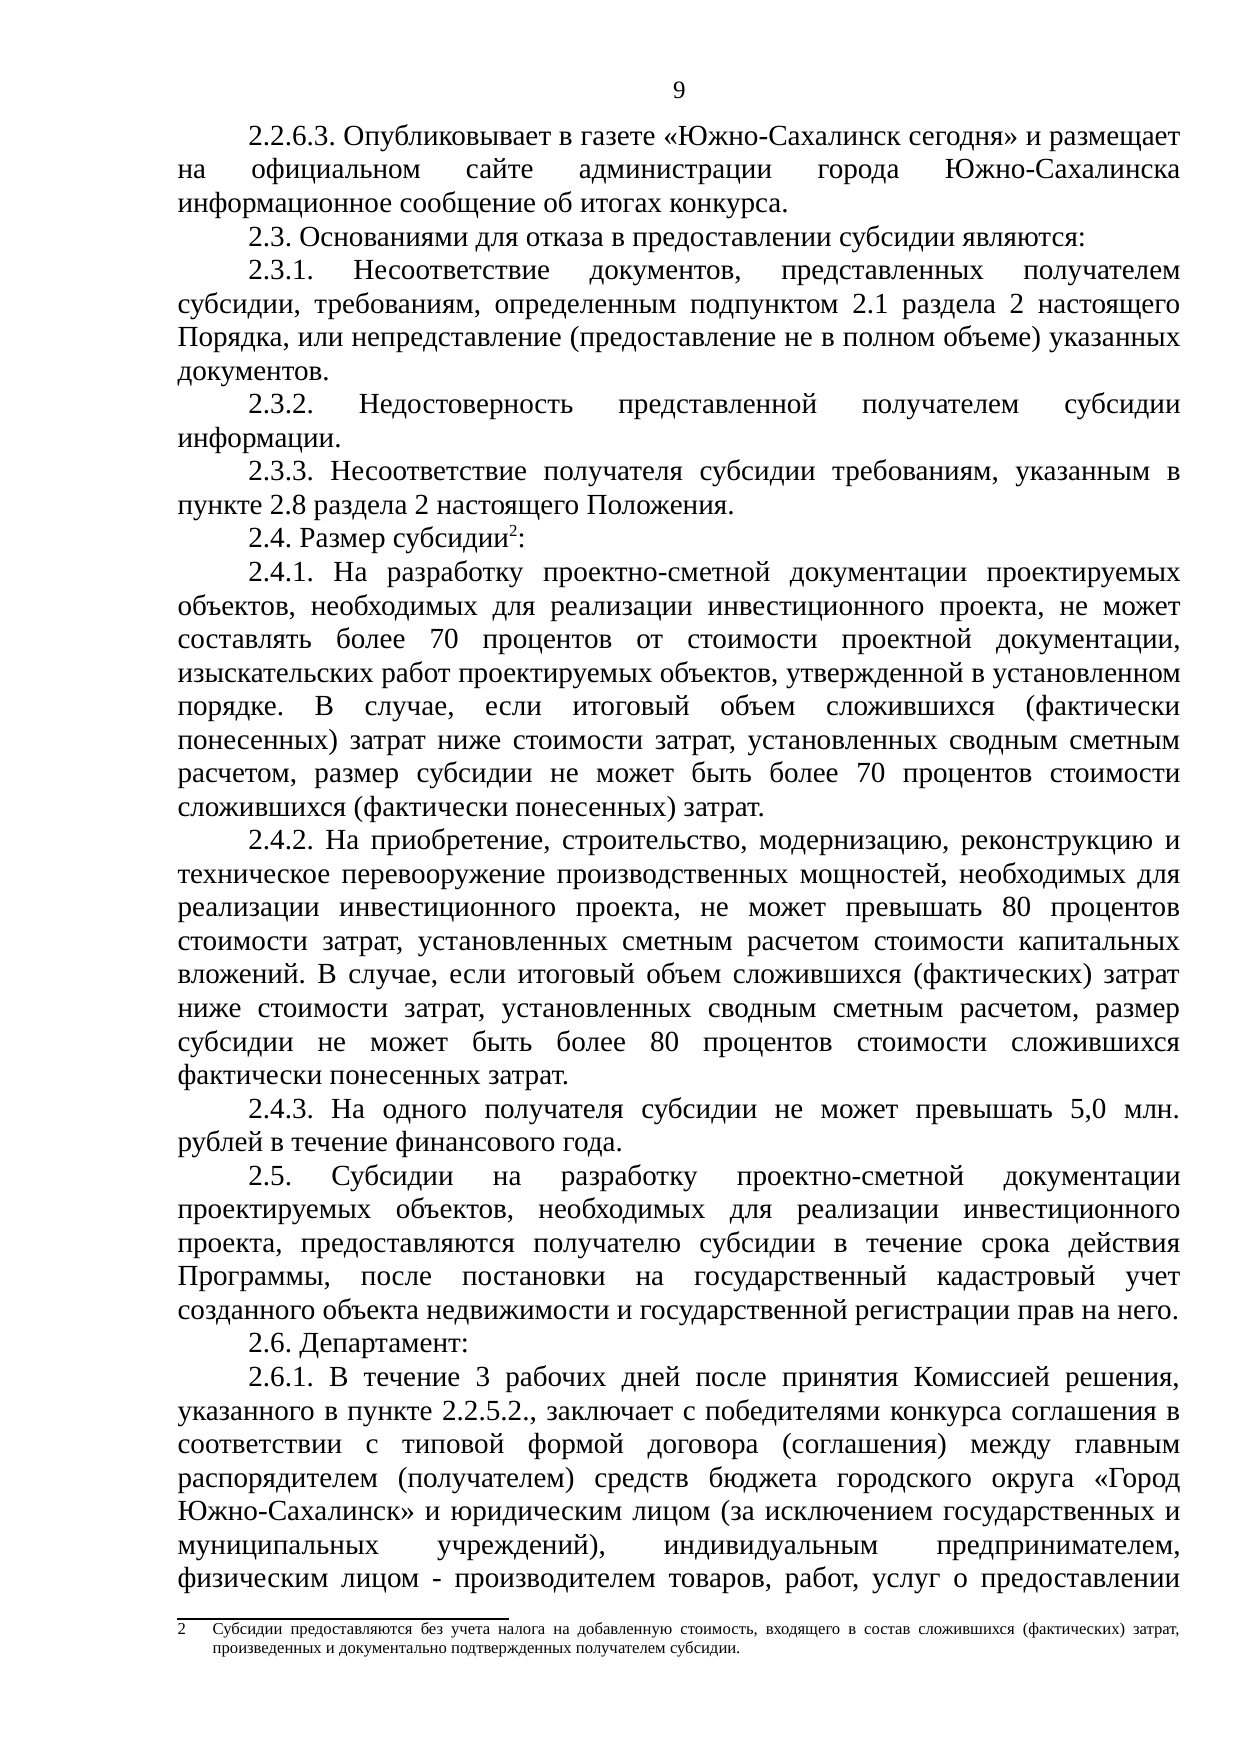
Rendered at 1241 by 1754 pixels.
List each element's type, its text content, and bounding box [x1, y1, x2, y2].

text 2.4.1. На разработку проектно-сметной документации проектируемых объектов, необходимых для реализации инвестиционного проекта, не может составлять более 70 процентов от стоимости проектной документации, изыскательских работ проектируемых объектов, утвержденной в установленном порядке. В случае, если итоговый объем сложившихся (фактически понесенных) затрат ниже стоимости затрат, установленных сводным сметным расчетом, размер субсидии не может быть более 70 процентов стоимости сложившихся (фактически понесенных) затрат. [177, 554, 1181, 822]
text 2.3. Основаниями для отказа в предоставлении субсидии являются: [177, 219, 1181, 252]
text 2.4. Размер субсидии: [177, 521, 1181, 554]
text 2.6. Департамент: [177, 1326, 1181, 1359]
text 2.4.2. На приобретение, строительство, модернизацию, реконструкцию и техническое перевооружение производственных мощностей, необходимых для реализации инвестиционного проекта, не может превышать 80 процентов стоимости затрат, установленных сметным расчетом стоимости капитальных вложений. В случае, если итоговый объем сложившихся (фактических) затрат ниже стоимости затрат, установленных сводным сметным расчетом, размер субсидии не может быть более 80 процентов стоимости сложившихся фактически понесенных затрат. [177, 822, 1181, 1091]
text 2.3.1. Несоответствие документов, представленных получателем субсидии, требованиям, определенным подпунктом 2.1 раздела 2 настоящего Порядка, или непредставление (предоставление не в полном объеме) указанных документов. [177, 252, 1181, 386]
text 2.6.1. В течение 3 рабочих дней после принятия Комиссией решения, указанного в пункте 2.2.5.2., заключает с победителями конкурса соглашения в соответствии с типовой формой договора (соглашения) между главным распорядителем (получателем) средств бюджета городского округа «Город Южно-Сахалинск» и юридическим лицом (за исключением государственных и муниципальных учреждений), индивидуальным предпринимателем, физическим лицом - производителем товаров, работ, услуг о предоставлении [177, 1359, 1181, 1594]
text 2.2.6.3. Опубликовывает в газете «Южно-Сахалинск сегодня» и размещает на официальном сайте администрации города Южно-Сахалинска информационное сообщение об итогах конкурса. [177, 118, 1181, 219]
text 2.3.3. Несоответствие получателя субсидии требованиям, указанным в пункте 2.8 раздела 2 настоящего Положения. [177, 453, 1181, 521]
text Субсидии предоставляются без учета налога на добавленную стоимость, входящего в состав сложившихся (фактических) затрат, произведенных и документально подтвержденных получателем субсидии. [177, 1619, 1181, 1657]
text 2.3.2. Недостоверность представленной получателем субсидии информации. [177, 386, 1181, 453]
text 2.4.3. На одного получателя субсидии не может превышать 5,0 млн. рублей в течение финансового года. [177, 1091, 1181, 1158]
text 2.5. Субсидии на разработку проектно-сметной документации проектируемых объектов, необходимых для реализации инвестиционного проекта, предоставляются получателю субсидии в течение срока действия Программы, после постановки на государственный кадастровый учет созданного объекта недвижимости и государственной регистрации прав на него. [177, 1158, 1181, 1326]
